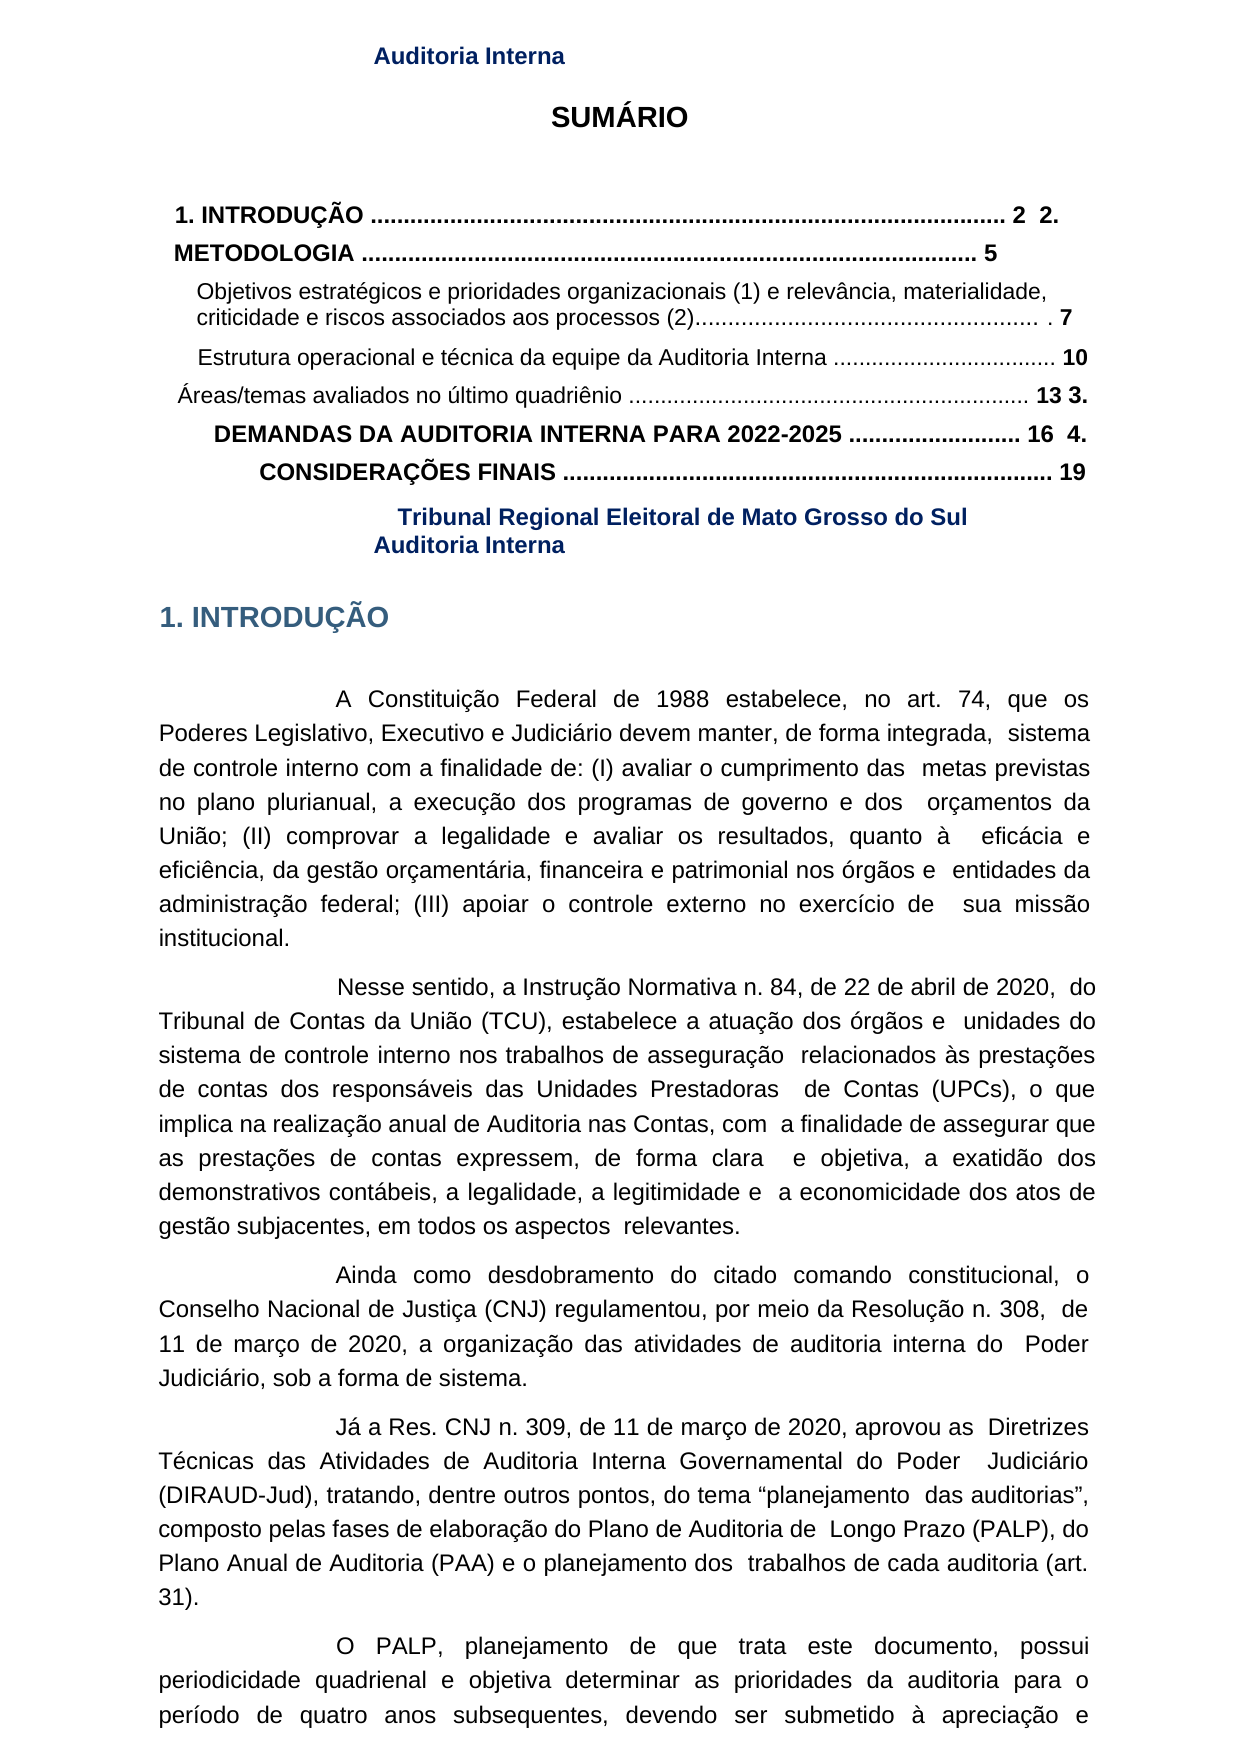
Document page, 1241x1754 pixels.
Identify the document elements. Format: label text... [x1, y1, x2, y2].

text Auditoria Interna [373, 531, 1167, 558]
text A Constituição Federal de 1988 estabelece, no art. 74, que os Poderes Legislativo, Executivo e Judiciário devem manter, de forma integrada, sistema de controle interno com a finalidade de: (I) avaliar o cumprimento das metas previstas no plano plurianual, a execução dos programas de governo e dos orçamentos da União; (II) comprovar a legalidade e avaliar os resultados, quanto à eficácia e eficiência, da gestão orçamentária, financeira e patrimonial nos órgãos e entidades da administração federal; (III) apoiar o controle externo no exercício de sua missão institucional. [158, 685, 1090, 952]
picture [75, 492, 241, 591]
text Auditoria Interna [373, 42, 1167, 69]
text O PALP, planejamento de que trata este documento, possui periodicidade quadrienal e objetiva determinar as prioridades da auditoria para o período de quatro anos subsequentes, devendo ser submetido à apreciação e [158, 1632, 1090, 1728]
text Estrutura operacional e técnica da equipe da Auditoria Interna ................................... 10 Áreas/temas avaliados no último quadriênio ............................................................... 13 3. DEMANDAS DA AUDITORIA INTERNA PARA 2022-2025 .......................... 16 4. CONSIDERAÇÕES FINAIS .......................................................................... 19 [173, 344, 1088, 485]
text Nesse sentido, a Instrução Normativa n. 84, de 22 de abril de 2020, do Tribunal de Contas da União (TCU), estabelece a atuação dos órgãos e unidades do sistema de controle interno nos trabalhos de asseguração relacionados às prestações de contas dos responsáveis das Unidades Prestadoras de Contas (UPCs), o que implica na realização anual de Auditoria nas Contas, com a finalidade de assegurar que as prestações de contas expressem, de forma clara e objetiva, a exatidão dos demonstrativos contábeis, a legalidade, a legitimidade e a economicidade dos atos de gestão subjacentes, em todos os aspectos relevantes. [158, 973, 1097, 1240]
text SUMÁRIO [72, 100, 1167, 133]
text 1. INTRODUÇÃO ................................................................................................ 2 2. METODOLOGIA ............................................................................................. 5 [174, 201, 1088, 266]
text Ainda como desdobramento do citado comando constitucional, o Conselho Nacional de Justiça (CNJ) regulamentou, por meio da Resolução n. 308, de 11 de março de 2020, a organização das atividades de auditoria interna do Poder Judiciário, sob a forma de sistema. [158, 1261, 1090, 1391]
text Tribunal Regional Eleitoral de Mato Grosso do Sul [241, 503, 968, 531]
text Objetivos estratégicos e prioridades organizacionais (1) e relevância, materialidade, criticidade e riscos associados aos processos (2).................................................... . 7 [196, 279, 1090, 330]
text 1. INTRODUÇÃO [159, 600, 1167, 634]
text Já a Res. CNJ n. 309, de 11 de março de 2020, aprovou as Diretrizes Técnicas das Atividades de Auditoria Interna Governamental do Poder Judiciário (DIRAUD-Jud), tratando, dentre outros pontos, do tema “planejamento das auditorias”, composto pelas fases de elaboração do Plano de Auditoria de Longo Prazo (PALP), do Plano Anual de Auditoria (PAA) e o planejamento dos trabalhos de cada auditoria (art. 31). [158, 1412, 1090, 1611]
